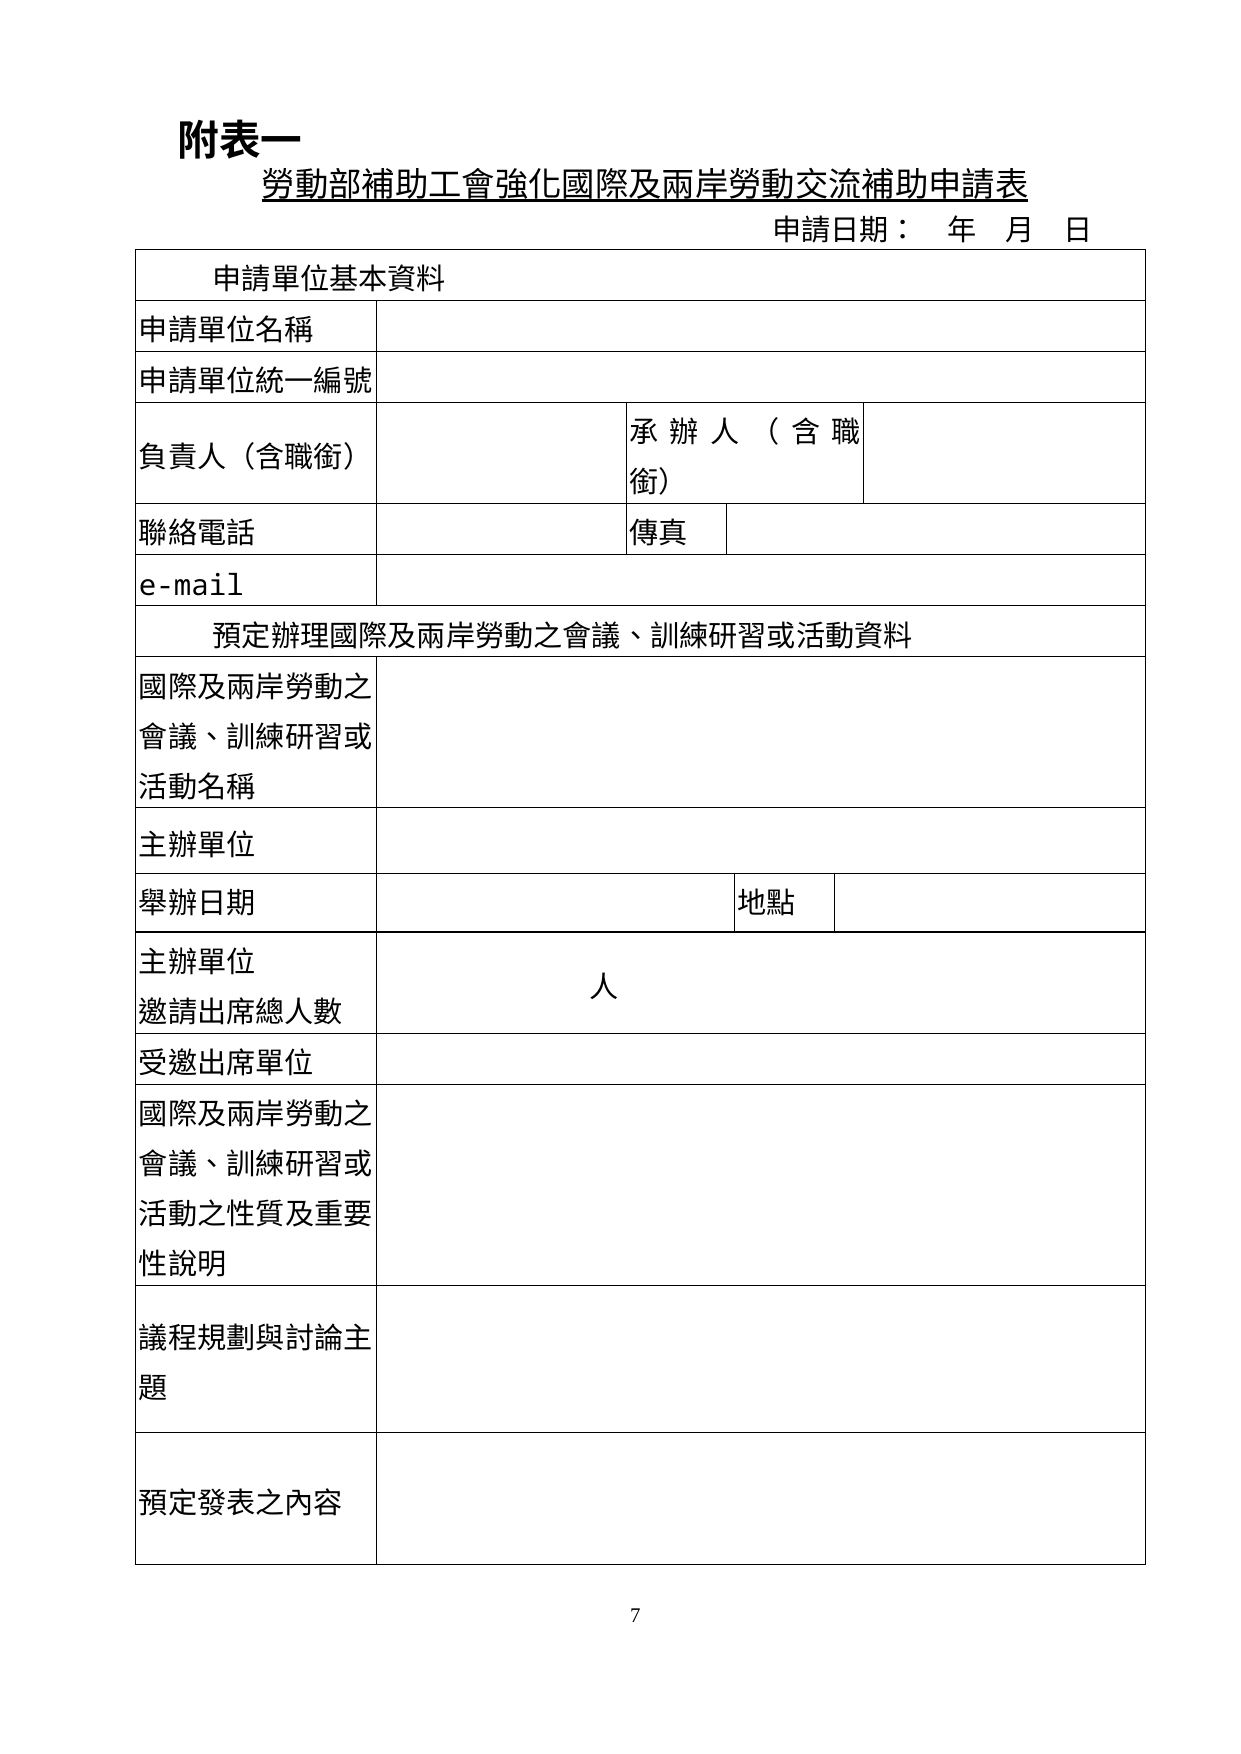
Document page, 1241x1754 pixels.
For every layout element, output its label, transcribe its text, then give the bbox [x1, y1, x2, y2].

table_cell 國際及兩岸勞動之會議、訓練研習或活動之性質及重要性說明 [136, 1085, 376, 1284]
table_cell 人 [377, 933, 1145, 1032]
table_cell [377, 1433, 1145, 1563]
table_cell [377, 555, 1145, 605]
table_cell [377, 657, 1145, 807]
table_cell 國際及兩岸勞動之會議、訓練研習或活動名稱 [136, 657, 376, 807]
table_cell 承辦人（含職銜） [627, 403, 863, 503]
table_cell 申請單位名稱 [136, 301, 376, 351]
table_cell 聯絡電話 [136, 504, 376, 554]
table_cell [377, 1085, 1145, 1284]
table_cell 申請單位統一編號 [136, 352, 376, 402]
table_cell 受邀出席單位 [136, 1034, 376, 1083]
table_cell [377, 504, 626, 554]
table_cell 舉辦日期 [136, 874, 376, 931]
table_cell e-mail [136, 555, 376, 605]
table_cell [377, 352, 1145, 402]
text 勞動部補助工會強化國際及兩岸勞動交流補助申請表 [177, 158, 1092, 206]
table_cell [864, 403, 1145, 503]
table_cell 主辦單位 [136, 808, 376, 873]
table_cell [377, 808, 1145, 873]
table_cell 預定辦理國際及兩岸勞動之會議、訓練研習或活動資料 [136, 606, 1145, 656]
table_cell 負責人（含職銜） [136, 403, 376, 503]
table_cell [835, 874, 1145, 931]
table_cell [727, 504, 1145, 554]
table_header 申請單位基本資料 [136, 250, 1145, 300]
table_cell 地點 [735, 874, 834, 931]
table_cell 預定發表之內容 [136, 1433, 376, 1563]
table_cell 傳真 [627, 504, 726, 554]
table_cell [377, 874, 734, 931]
table_cell [377, 301, 1145, 351]
table_cell [377, 403, 626, 503]
table_cell 主辦單位 邀請出席總人數 [136, 933, 376, 1032]
table_cell [377, 1034, 1145, 1083]
text 申請日期： 年 月 日 [177, 206, 1092, 249]
table_cell 議程規劃與討論主題 [136, 1286, 376, 1432]
text 附表一 [177, 96, 1092, 158]
table_cell [377, 1286, 1145, 1432]
